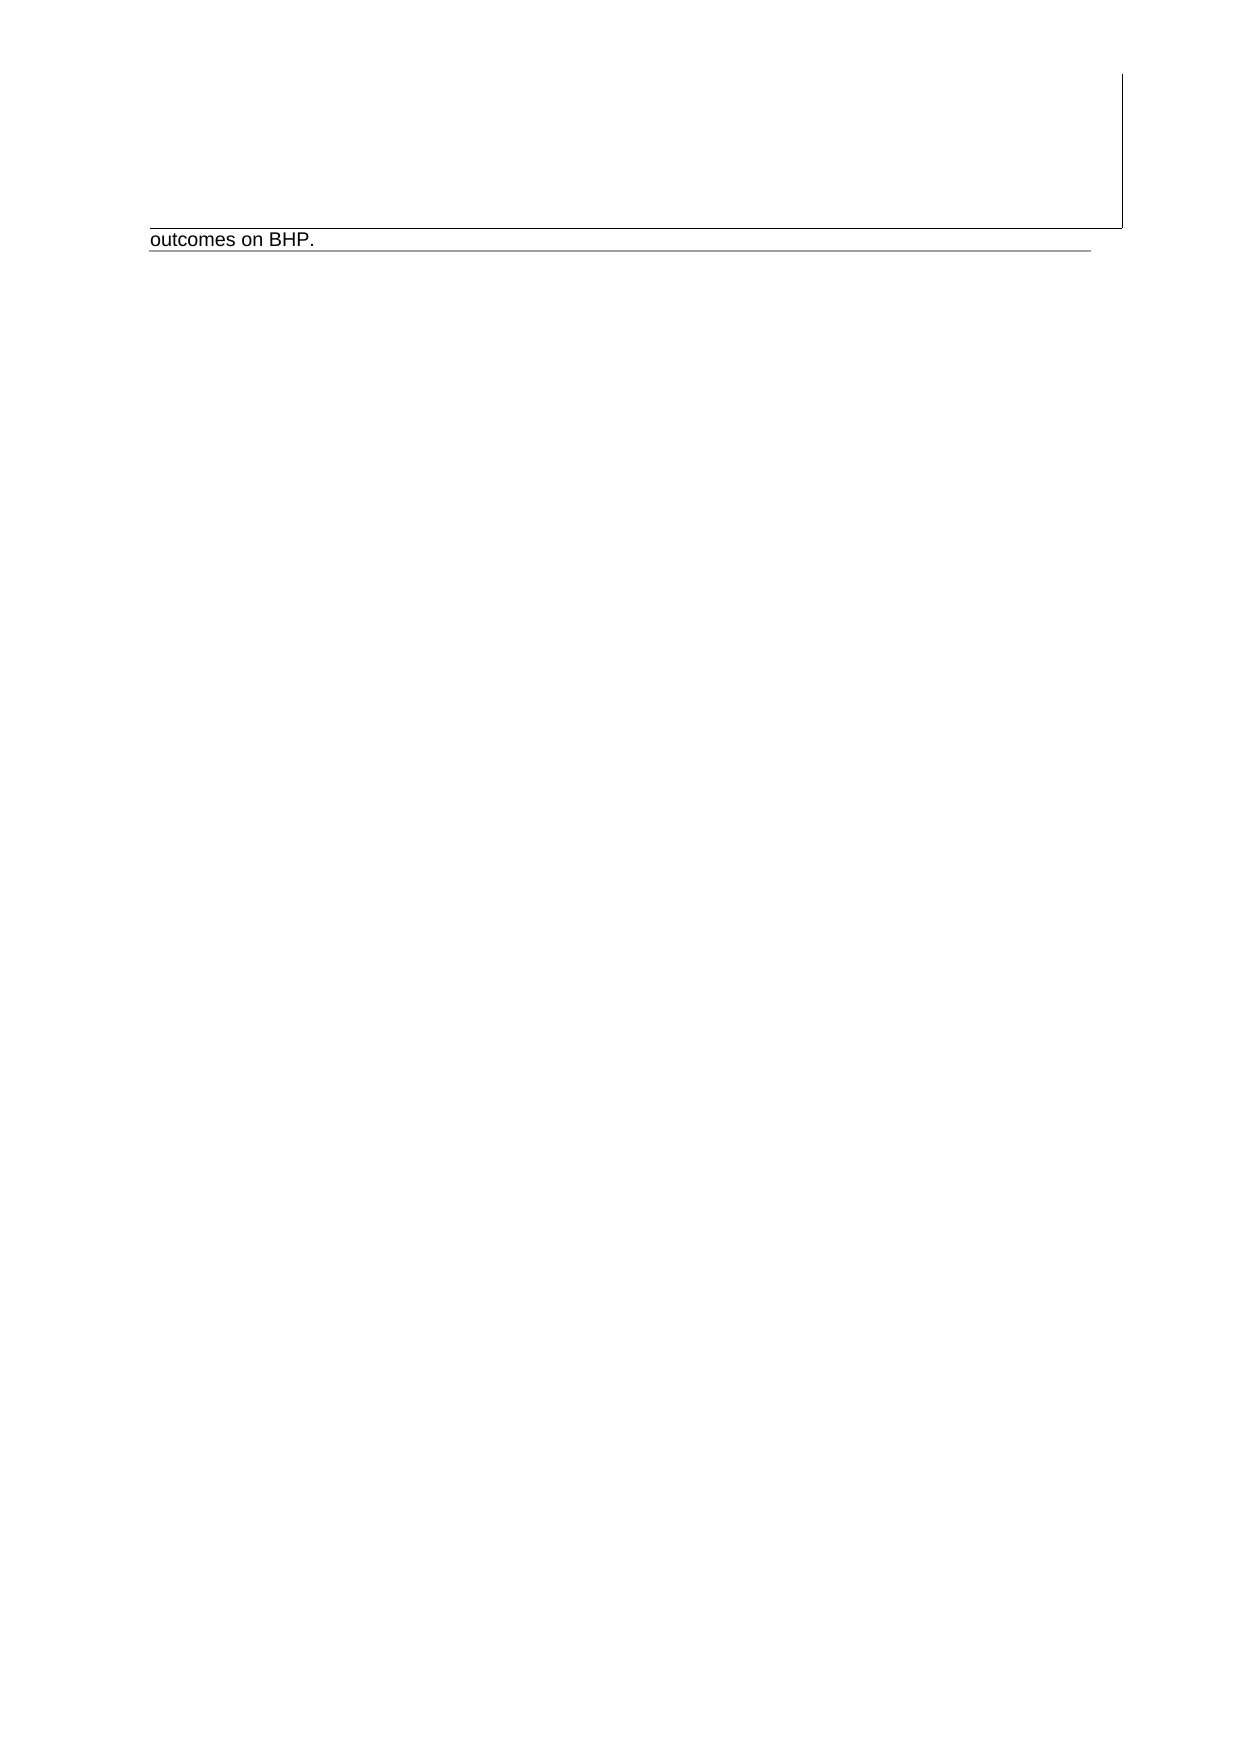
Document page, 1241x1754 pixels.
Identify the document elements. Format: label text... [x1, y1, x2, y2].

text outcomes on BHP. [150, 228, 1122, 251]
